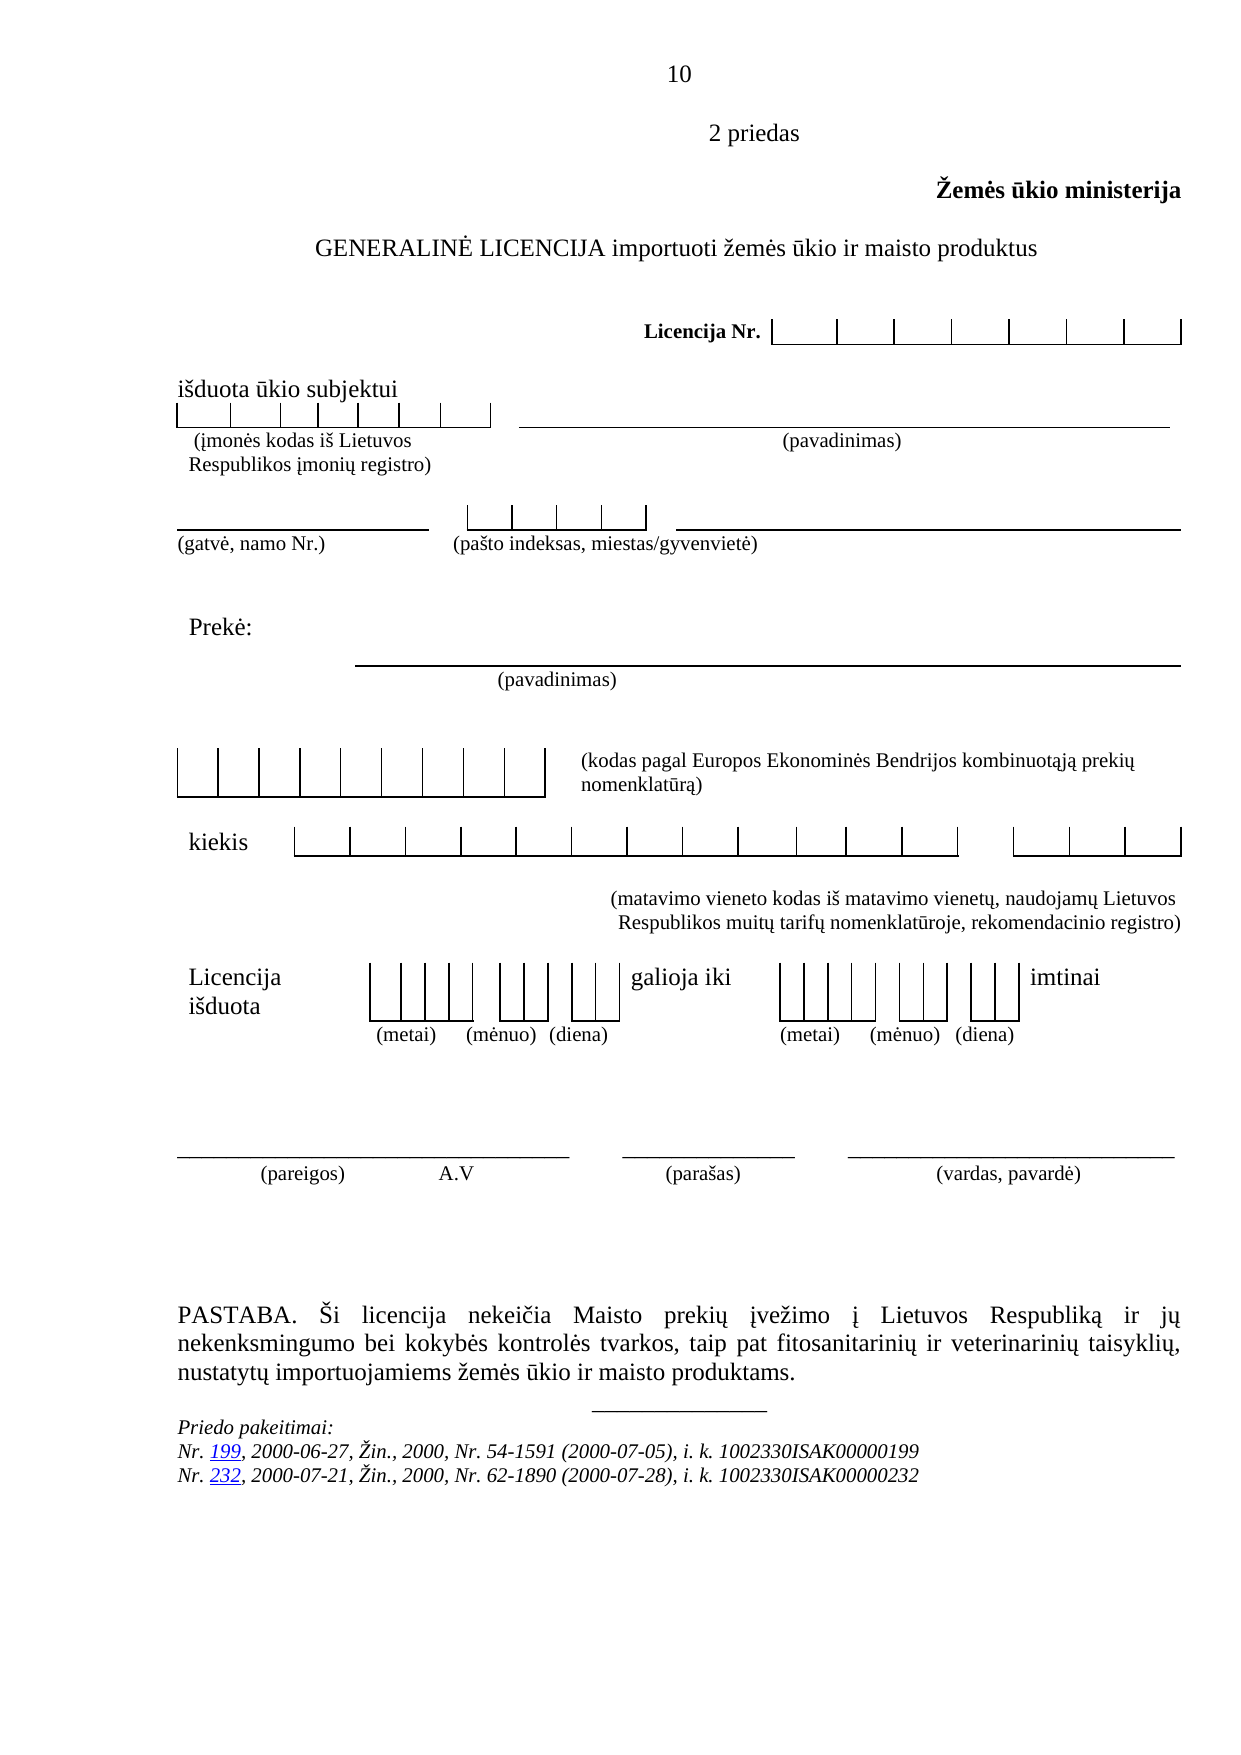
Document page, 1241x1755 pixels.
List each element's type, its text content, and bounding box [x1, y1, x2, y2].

table_header [231, 403, 280, 427]
table_header [549, 963, 571, 1020]
table_header [683, 827, 737, 855]
table_header [505, 748, 544, 796]
table_header [429, 505, 467, 529]
table_header [513, 505, 556, 529]
table_header [371, 963, 400, 1020]
table_header [958, 827, 1013, 855]
table_header [1067, 319, 1123, 343]
table_header [900, 963, 923, 1020]
table_header [423, 748, 463, 796]
table_header [178, 748, 217, 796]
table_header [341, 748, 381, 796]
table_header [773, 319, 836, 343]
table_header [525, 963, 547, 1020]
table_header [996, 963, 1018, 1020]
table_header [501, 963, 523, 1020]
table_header [924, 963, 946, 1020]
table_header [952, 319, 1008, 343]
text PASTABA. Ši licencija nekeičia Maisto prekių įvežimo į Lietuvos Respubliką ir jų nekenksmingumo bei kokybės kontrolės tvarkos, taip pat fitosanitarinių ir veterinarinių taisyklių, nustatytų importuojamiems žemės ūkio ir maisto produktams. [177, 1300, 1181, 1386]
table_header [1126, 827, 1180, 855]
table_header [177, 505, 429, 529]
table_header [573, 963, 595, 1020]
text Žemės ūkio ministerija [177, 176, 1181, 204]
table_header [829, 963, 851, 1020]
table_header [462, 827, 515, 855]
table_header [517, 827, 571, 855]
table_header [739, 827, 796, 855]
text (gatvė, namo Nr.) (pašto indeksas, miestas/gyvenvietė) [177, 531, 1181, 555]
table_header [281, 403, 317, 427]
table_header [355, 612, 1181, 641]
table_header [402, 963, 424, 1020]
table_header Licencija Nr. [177, 319, 771, 343]
text Nr. 199, 2000-06-27, Žin., 2000, Nr. 54-1591 (2000-07-05), i. k. 1002330ISAK00000199 [177, 1439, 1181, 1463]
table_header [441, 403, 490, 427]
table_cell (pavadinimas) [503, 427, 1181, 476]
text (pareigos) A.V (parašas) (vardas, pavardė) [177, 1161, 1181, 1185]
table_header [1125, 319, 1180, 343]
table_header [781, 963, 803, 1020]
text Priedo pakeitimai: [177, 1415, 1181, 1439]
text ______________ [177, 1386, 1181, 1415]
table_header [382, 748, 422, 796]
table_header [319, 403, 357, 427]
table_header [295, 827, 349, 855]
table_header [301, 748, 340, 796]
table_header [219, 748, 258, 796]
table_header [596, 963, 619, 1020]
table_header galioja iki [620, 963, 779, 1020]
table_cell (įmonės kodas iš Lietuvos Respublikos įmonių registro) [177, 427, 503, 476]
table_header [805, 963, 827, 1020]
table_header [852, 963, 875, 1020]
table_header [351, 827, 405, 855]
table_header [473, 963, 499, 1020]
text (pavadinimas) [177, 667, 1181, 691]
table_header [895, 319, 951, 343]
table_cell [355, 641, 1181, 665]
table_header [260, 748, 299, 796]
table_header kiekis [177, 827, 294, 855]
text GENERALINĖ LICENCIJA importuoti žemės ūkio ir maisto produktus [177, 233, 1181, 262]
text 2 priedas [177, 118, 1181, 147]
text Respublikos muitų tarifų nomenklatūroje, rekomendacinio registro) [177, 910, 1181, 934]
text (metai) (mėnuo) (diena) (metai) (mėnuo) (diena) [177, 1022, 1181, 1046]
table_header [1010, 319, 1066, 343]
table_header [797, 827, 845, 855]
table_header Prekė: [177, 612, 355, 641]
table_header [572, 827, 626, 855]
table_header [359, 403, 398, 427]
table_header [1014, 827, 1069, 855]
table_header imtinai [1020, 963, 1181, 1020]
text (matavimo vieneto kodas iš matavimo vienetų, naudojamų Lietuvos [177, 886, 1181, 910]
table_header [426, 963, 448, 1020]
text išduota ūkio subjektui [177, 374, 1181, 402]
table_header [903, 827, 957, 855]
table_header [464, 748, 504, 796]
table_header [406, 827, 460, 855]
table_header [847, 827, 901, 855]
table_header [519, 403, 1169, 427]
table_header [178, 403, 230, 427]
text Nr. 232, 2000-07-21, Žin., 2000, Nr. 62-1890 (2000-07-28), i. k. 1002330ISAK00000232 [177, 1463, 1181, 1487]
table_header [972, 963, 994, 1020]
table_header Licencija išduota [177, 963, 369, 1020]
table_header [546, 748, 569, 796]
table_header [647, 505, 676, 529]
table_header [1070, 827, 1124, 855]
table_header [676, 505, 1181, 529]
table_header [557, 505, 601, 529]
table_header [450, 963, 472, 1020]
table_header [876, 963, 899, 1020]
table_header [1170, 403, 1181, 427]
table_header [491, 403, 519, 427]
table_header [468, 505, 511, 529]
table_header [838, 319, 893, 343]
table_header [628, 827, 682, 855]
table_header [602, 505, 645, 529]
table_cell [177, 641, 355, 665]
table_header [948, 963, 970, 1020]
table_header (kodas pagal Europos Ekonominės Bendrijos kombinuotąją prekių nomenklatūrą) [570, 748, 1181, 796]
table_header [400, 403, 440, 427]
